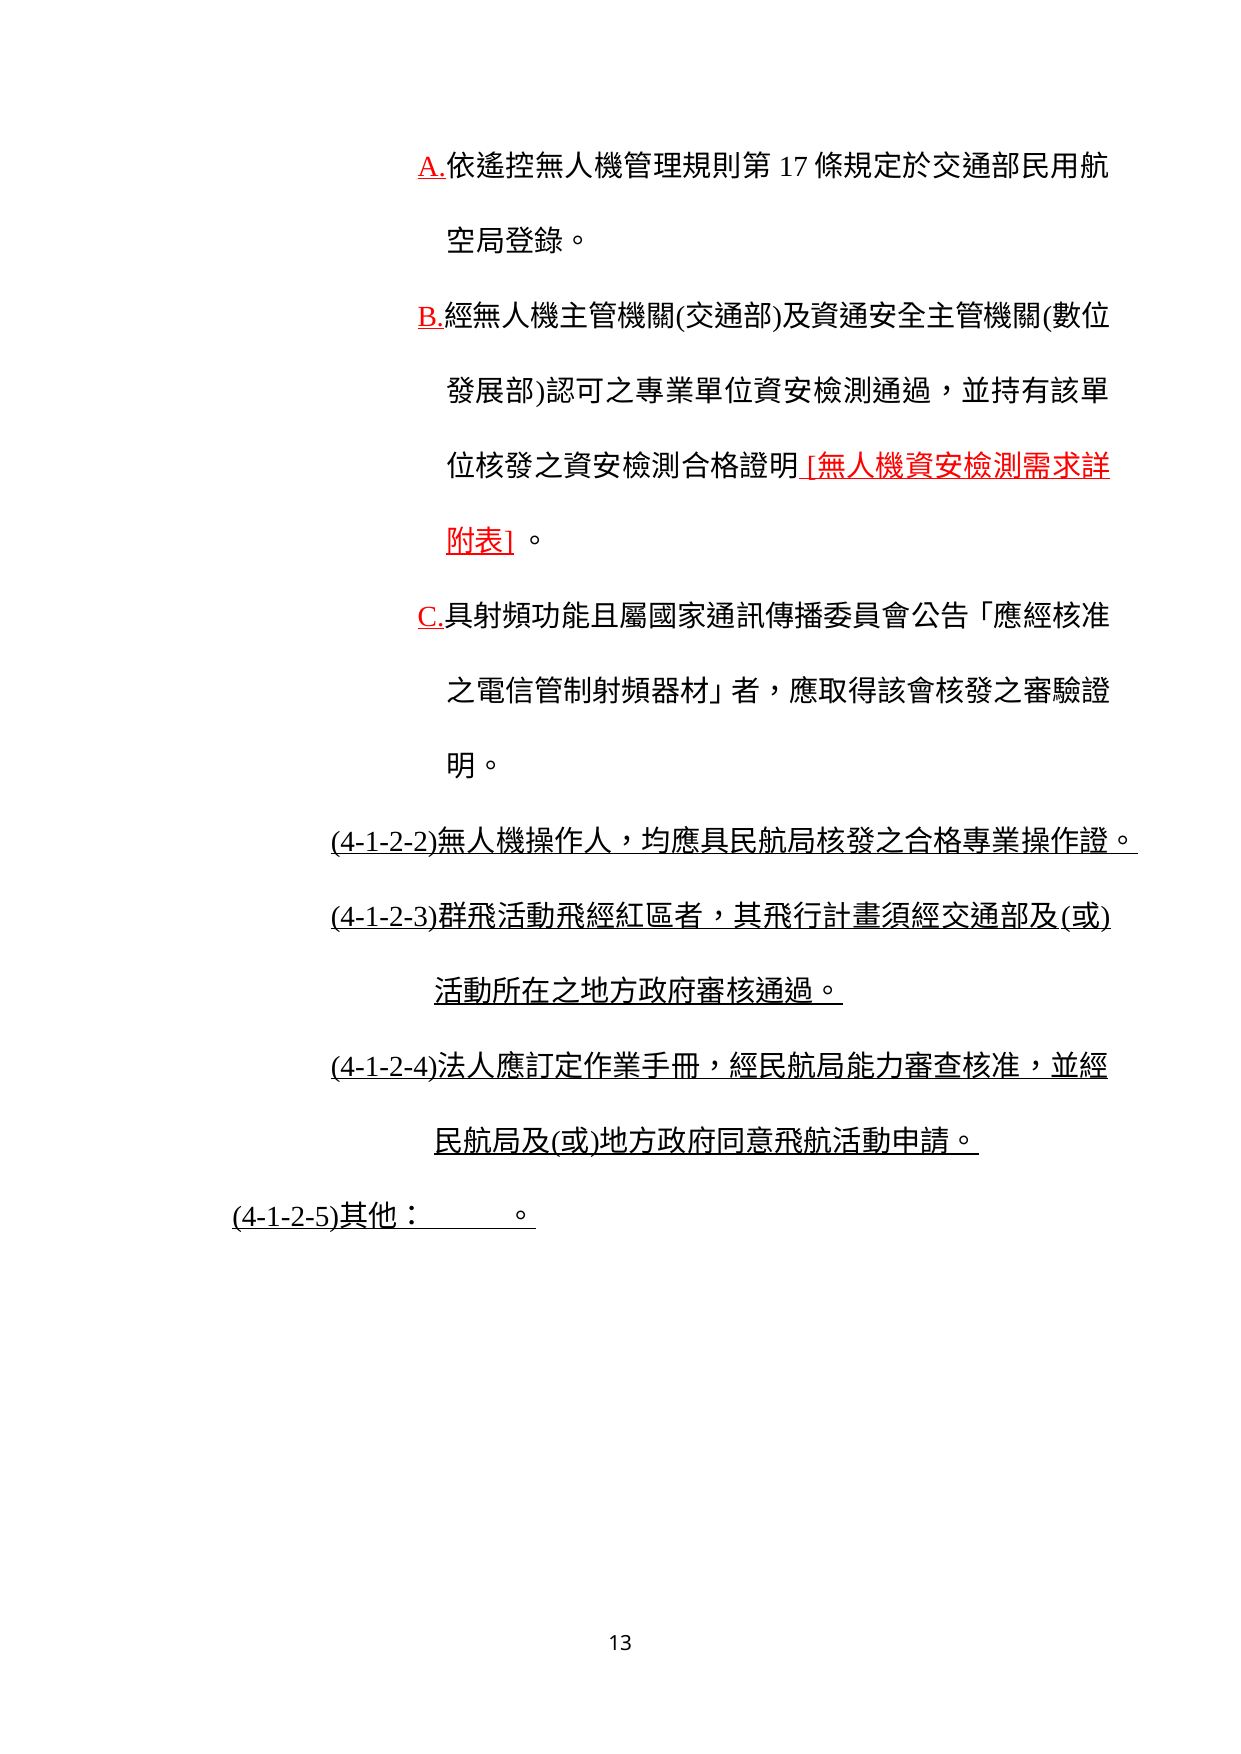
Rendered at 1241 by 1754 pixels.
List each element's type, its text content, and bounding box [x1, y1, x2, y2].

text (4-1-2-4)法人應訂定作業手冊，經民航局能力審查核准，並經民航局及(或)地方政府同意飛航活動申請。 [331, 1026, 1110, 1176]
text (4-1-2-2)無人機操作人，均應具民航局核發之合格專業操作證。 [331, 801, 1110, 853]
text B.經無人機主管機關(交通部)及資通安全主管機關(數位發展部)認可之專業單位資安檢測通過，並持有該單位核發之資安檢測合格證明 [無人機資安檢測需求詳附表] 。 [417, 276, 1110, 576]
text (4-1-2-5)其他： 。 [130, 1176, 1110, 1251]
text C.具射頻功能且屬國家通訊傳播委員會公告「應經核准之電信管制射頻器材」者，應取得該會核發之審驗證明。 [417, 576, 1110, 801]
text (4-1-2-2)無人機操作人，均應具民航局核發之合格專業操作證。 [331, 854, 1110, 876]
text A.依遙控無人機管理規則第17條規定於交通部民用航空局登錄。 [417, 126, 1110, 276]
text (4-1-2-3)群飛活動飛經紅區者，其飛行計畫須經交通部及(或)活動所在之地方政府審核通過。 [331, 876, 1110, 1026]
